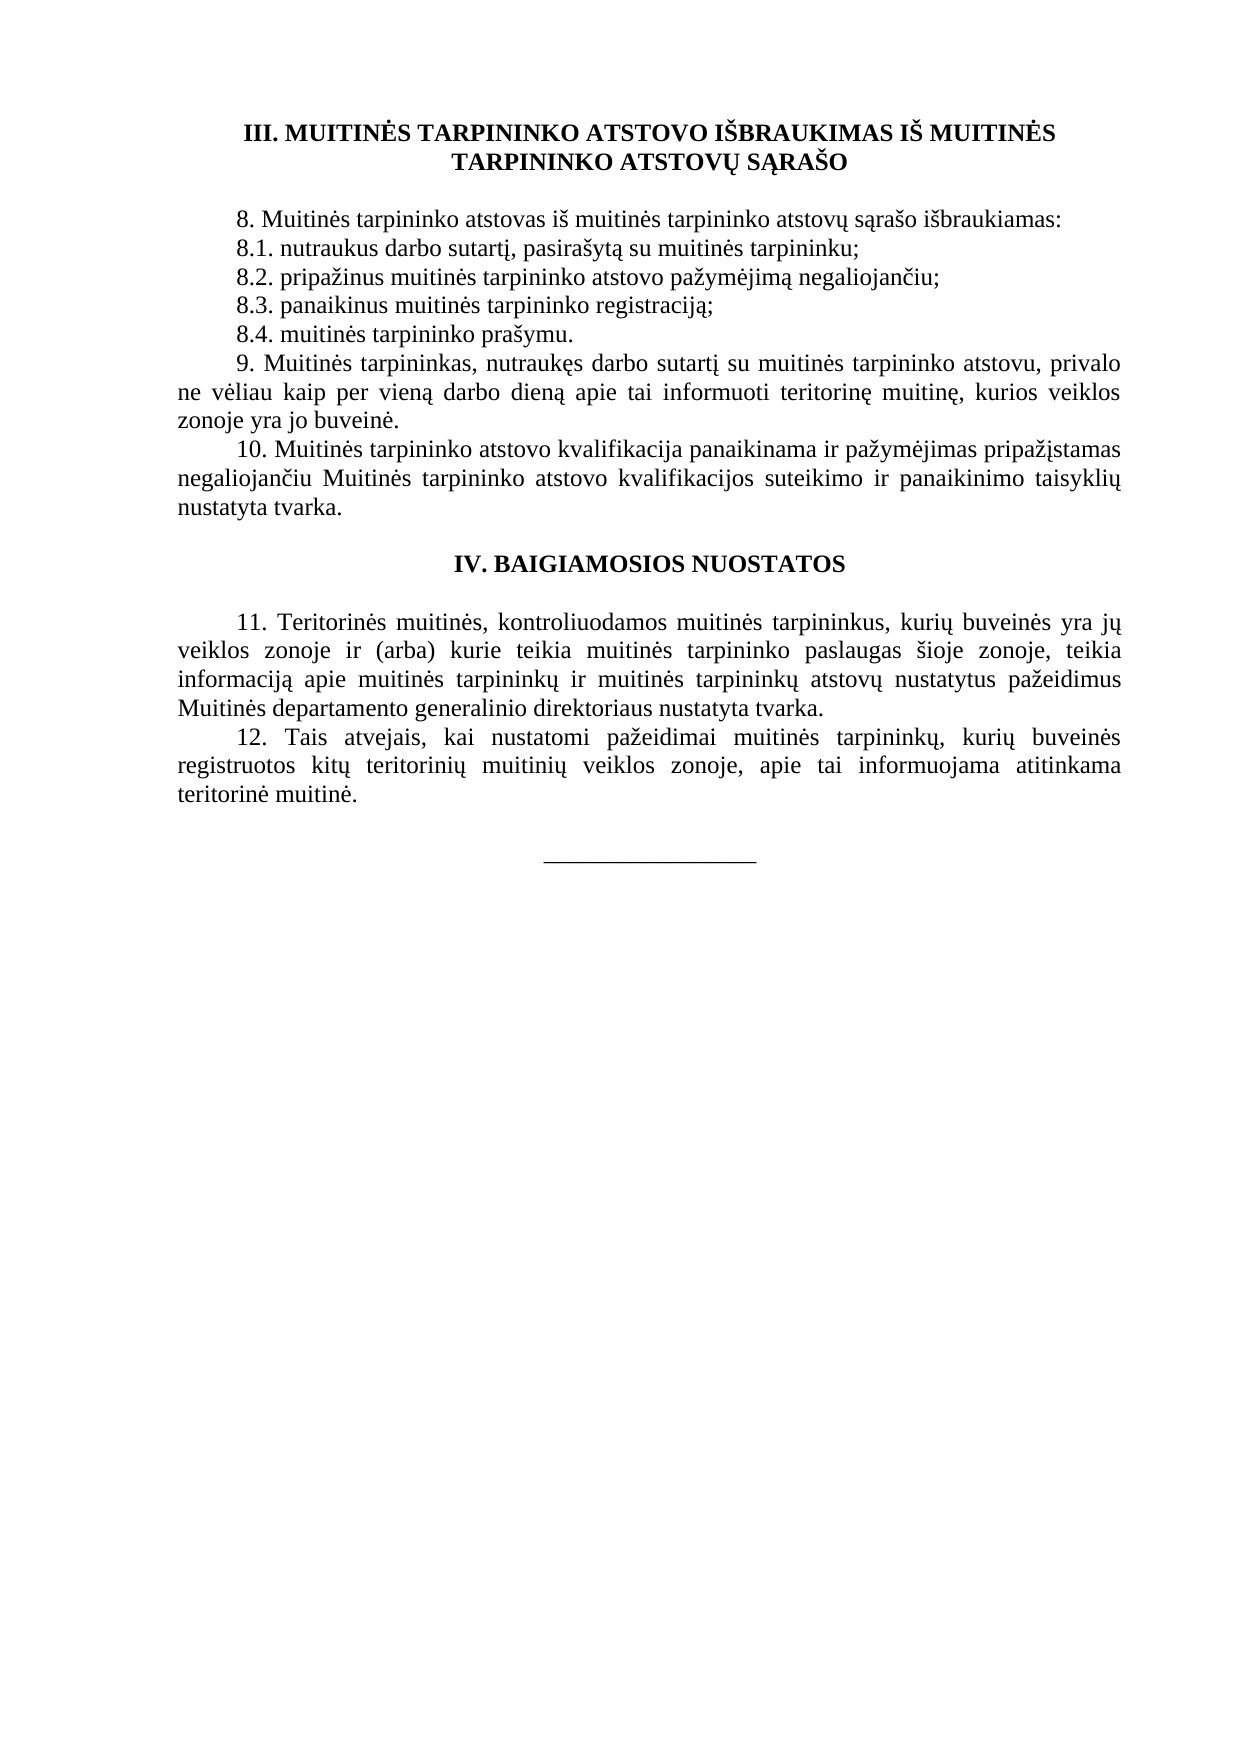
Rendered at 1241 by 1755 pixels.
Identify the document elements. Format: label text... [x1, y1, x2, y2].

text IV. BAIGIAMOSIOS NUOSTATOS [177, 549, 1122, 578]
text 10. Muitinės tarpininko atstovo kvalifikacija panaikinama ir pažymėjimas pripažįstamas negaliojančiu Muitinės tarpininko atstovo kvalifikacijos suteikimo ir panaikinimo taisyklių nustatyta tvarka. [177, 434, 1122, 521]
text 8.1. nutraukus darbo sutartį, pasirašytą su muitinės tarpininku; [177, 233, 1122, 262]
text 8.2. pripažinus muitinės tarpininko atstovo pažymėjimą negaliojančiu; [177, 262, 1122, 291]
text 12. Tais atvejais, kai nustatomi pažeidimai muitinės tarpininkų, kurių buveinės registruotos kitų teritorinių muitinių veiklos zonoje, apie tai informuojama atitinkama teritorinė muitinė. [177, 722, 1122, 808]
text 11. Teritorinės muitinės, kontroliuodamos muitinės tarpininkus, kurių buveinės yra jų veiklos zonoje ir (arba) kurie teikia muitinės tarpininko paslaugas šioje zonoje, teikia informaciją apie muitinės tarpininkų ir muitinės tarpininkų atstovų nustatytus pažeidimus Muitinės departamento generalinio direktoriaus nustatyta tvarka. [177, 607, 1122, 722]
text 8.4. muitinės tarpininko prašymu. [177, 319, 1122, 348]
text 8.3. panaikinus muitinės tarpininko registraciją; [177, 291, 1122, 319]
text 8. Muitinės tarpininko atstovas iš muitinės tarpininko atstovų sąrašo išbraukiamas: [177, 204, 1122, 233]
text _________________ [177, 837, 1122, 866]
text III. MUITINĖS TARPININKO ATSTOVO IŠBRAUKIMAS IŠ MUITINĖS TARPININKO ATSTOVŲ SĄRAŠO [177, 118, 1122, 176]
text 9. Muitinės tarpininkas, nutraukęs darbo sutartį su muitinės tarpininko atstovu, privalo ne vėliau kaip per vieną darbo dieną apie tai informuoti teritorinę muitinę, kurios veiklos zonoje yra jo buveinė. [177, 348, 1122, 434]
